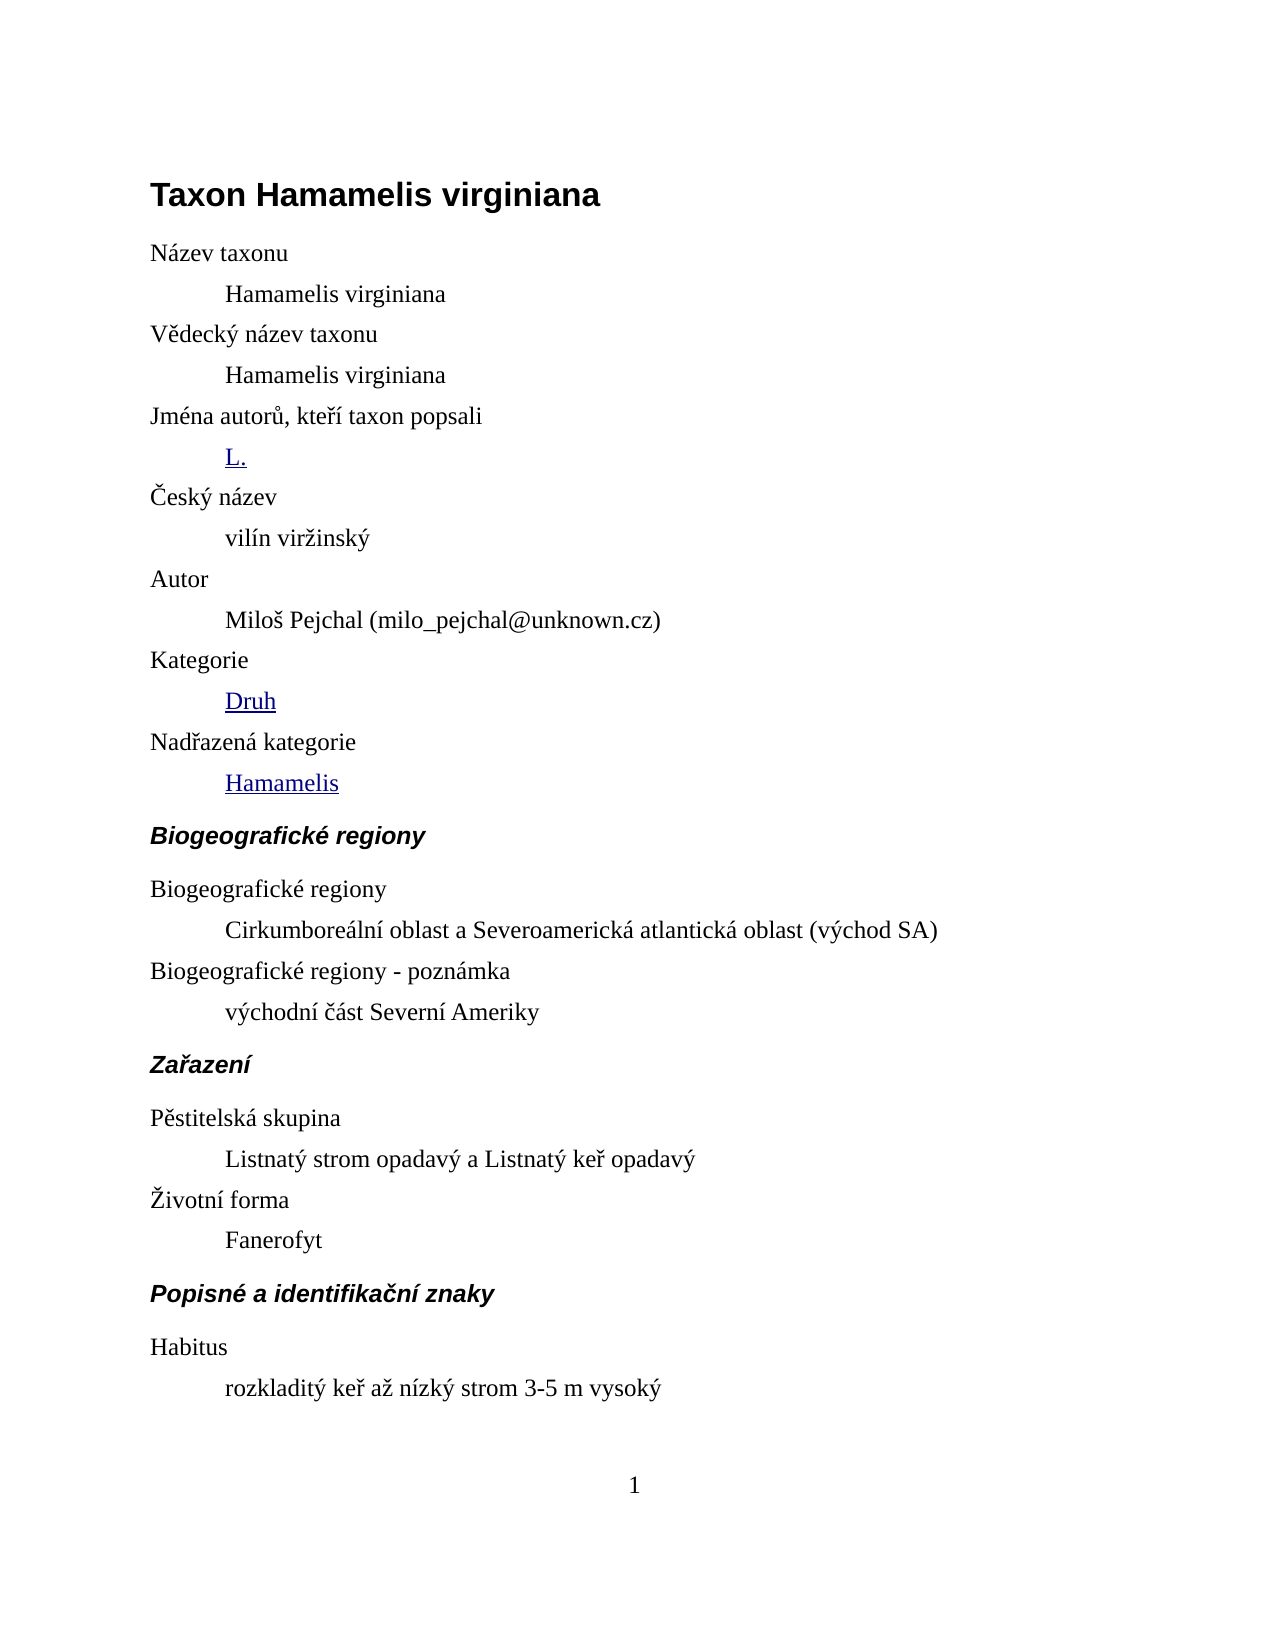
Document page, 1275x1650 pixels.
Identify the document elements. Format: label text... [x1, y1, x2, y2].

text vilín viržinský [225, 523, 1125, 552]
text Nadřazená kategorie [150, 727, 1125, 756]
text Hamamelis virginiana [225, 360, 1125, 389]
text Hamamelis [225, 768, 1125, 796]
text východní část Severní Ameriky [225, 997, 1125, 1025]
text Habitus [150, 1332, 1125, 1361]
subtitle Popisné a identifikační znaky [150, 1279, 1125, 1308]
text Biogeografické regiony - poznámka [150, 956, 1125, 984]
subtitle Taxon Hamamelis virginiana [150, 175, 1125, 214]
text Listnatý strom opadavý a Listnatý keř opadavý [225, 1144, 1125, 1173]
subtitle Biogeografické regiony [150, 821, 1125, 850]
text Název taxonu [150, 238, 1125, 267]
text Biogeografické regiony [150, 874, 1125, 903]
subtitle Zařazení [150, 1050, 1125, 1079]
text Hamamelis virginiana [225, 279, 1125, 308]
text Životní forma [150, 1185, 1125, 1213]
text Druh [225, 686, 1125, 715]
text Fanerofyt [225, 1226, 1125, 1254]
text Český název [150, 482, 1125, 511]
text L. [225, 442, 1125, 471]
text Vědecký název taxonu [150, 319, 1125, 348]
text rozkladitý keř až nízký strom 3-5 m vysoký [225, 1373, 1125, 1402]
text Cirkumboreální oblast a Severoamerická atlantická oblast (východ SA) [225, 915, 1125, 944]
text Miloš Pejchal (milo_pejchal@unknown.cz) [225, 605, 1125, 633]
text Autor [150, 564, 1125, 593]
text Jména autorů, kteří taxon popsali [150, 401, 1125, 430]
text Pěstitelská skupina [150, 1103, 1125, 1132]
text Kategorie [150, 645, 1125, 674]
